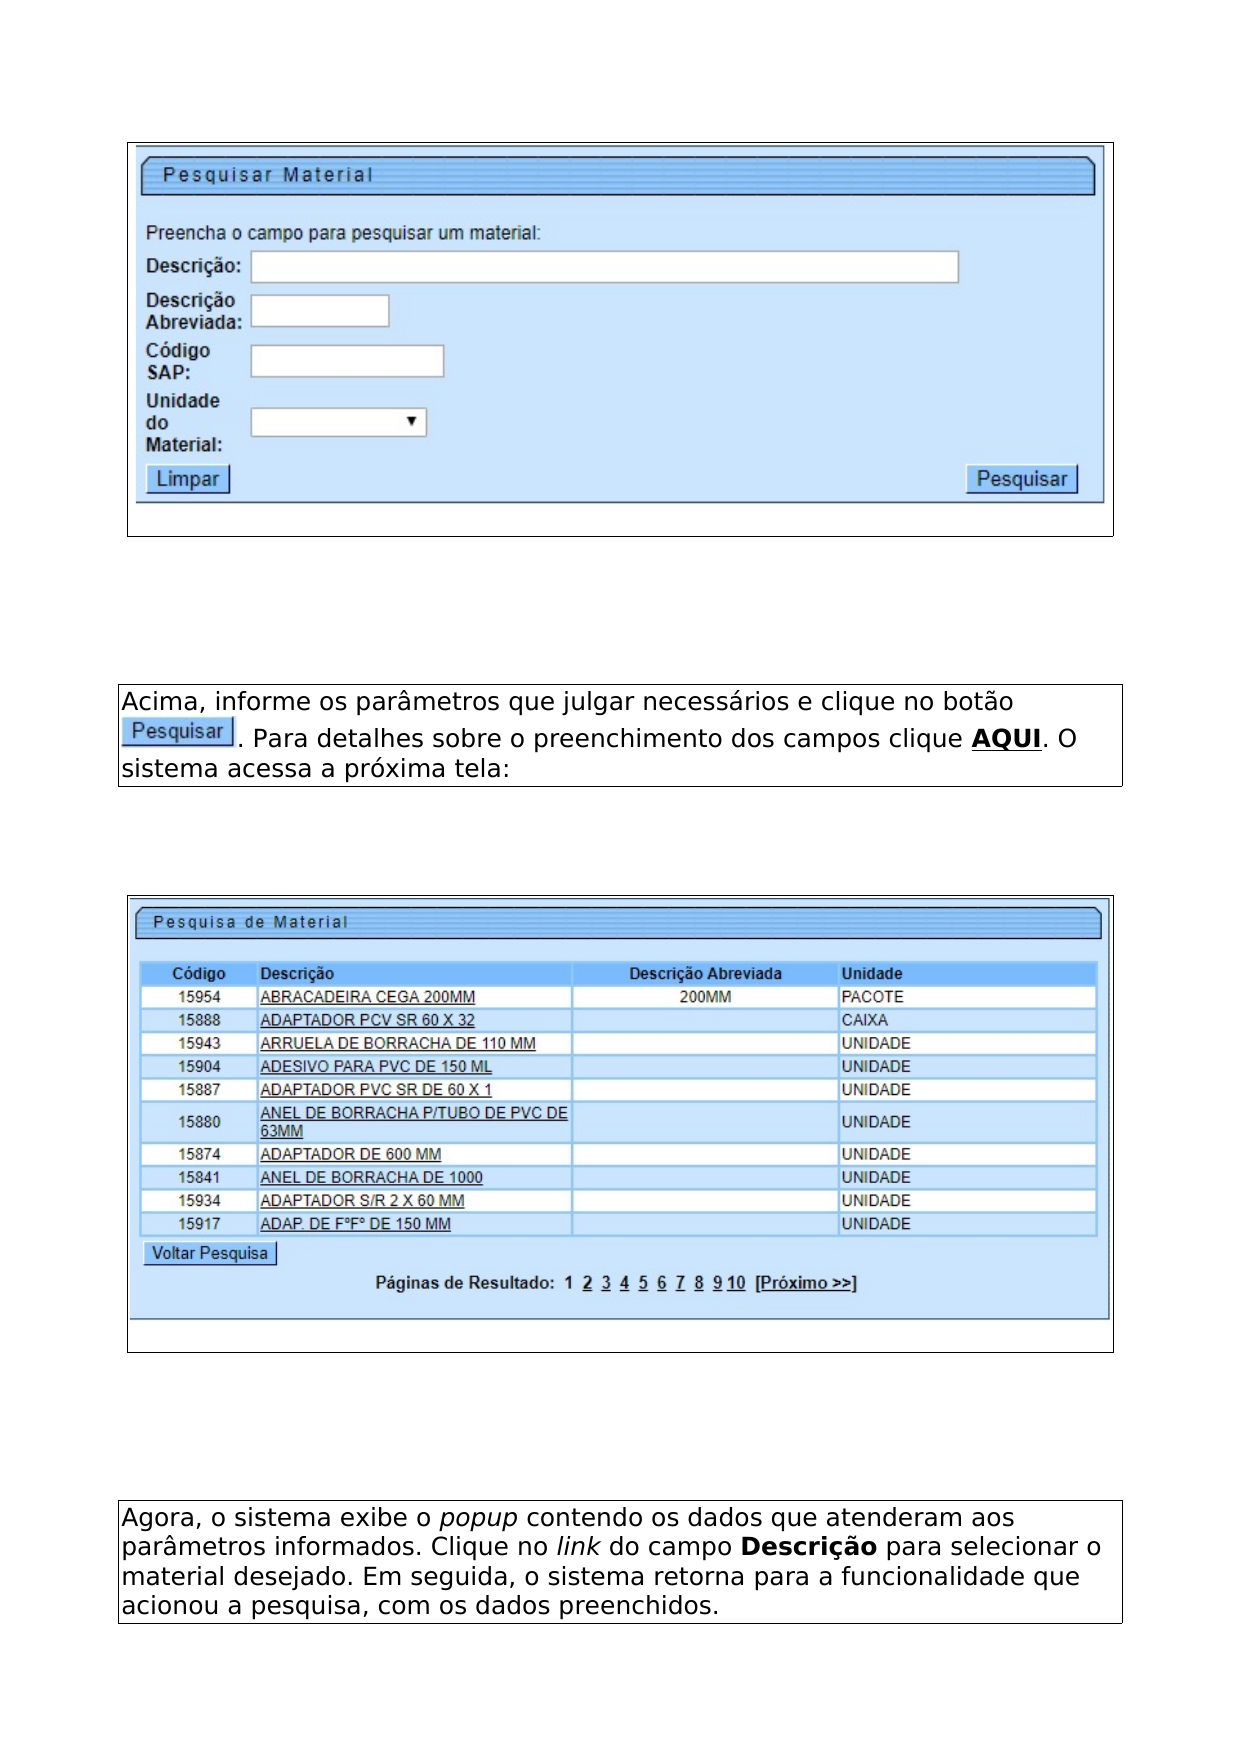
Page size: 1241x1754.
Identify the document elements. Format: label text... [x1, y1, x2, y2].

table_header [128, 143, 1113, 536]
picture [135, 144, 1105, 505]
table_header [128, 896, 1113, 1352]
table_header Acima, informe os parâmetros que julgar necessários e clique no botão . Para detalhes sobre o preenchimento dos campos clique AQUI. O sistema acessa a próxima tela: [119, 685, 1122, 786]
table_header Agora, o sistema exibe o popup contendo os dados que atenderam aos parâmetros informados. Clique no link do campo Descrição para selecionar o material desejado. Em seguida, o sistema retorna para a funcionalidade que acionou a pesquisa, com os dados preenchidos. [119, 1501, 1122, 1623]
picture [129, 898, 1111, 1321]
picture [121, 716, 237, 748]
